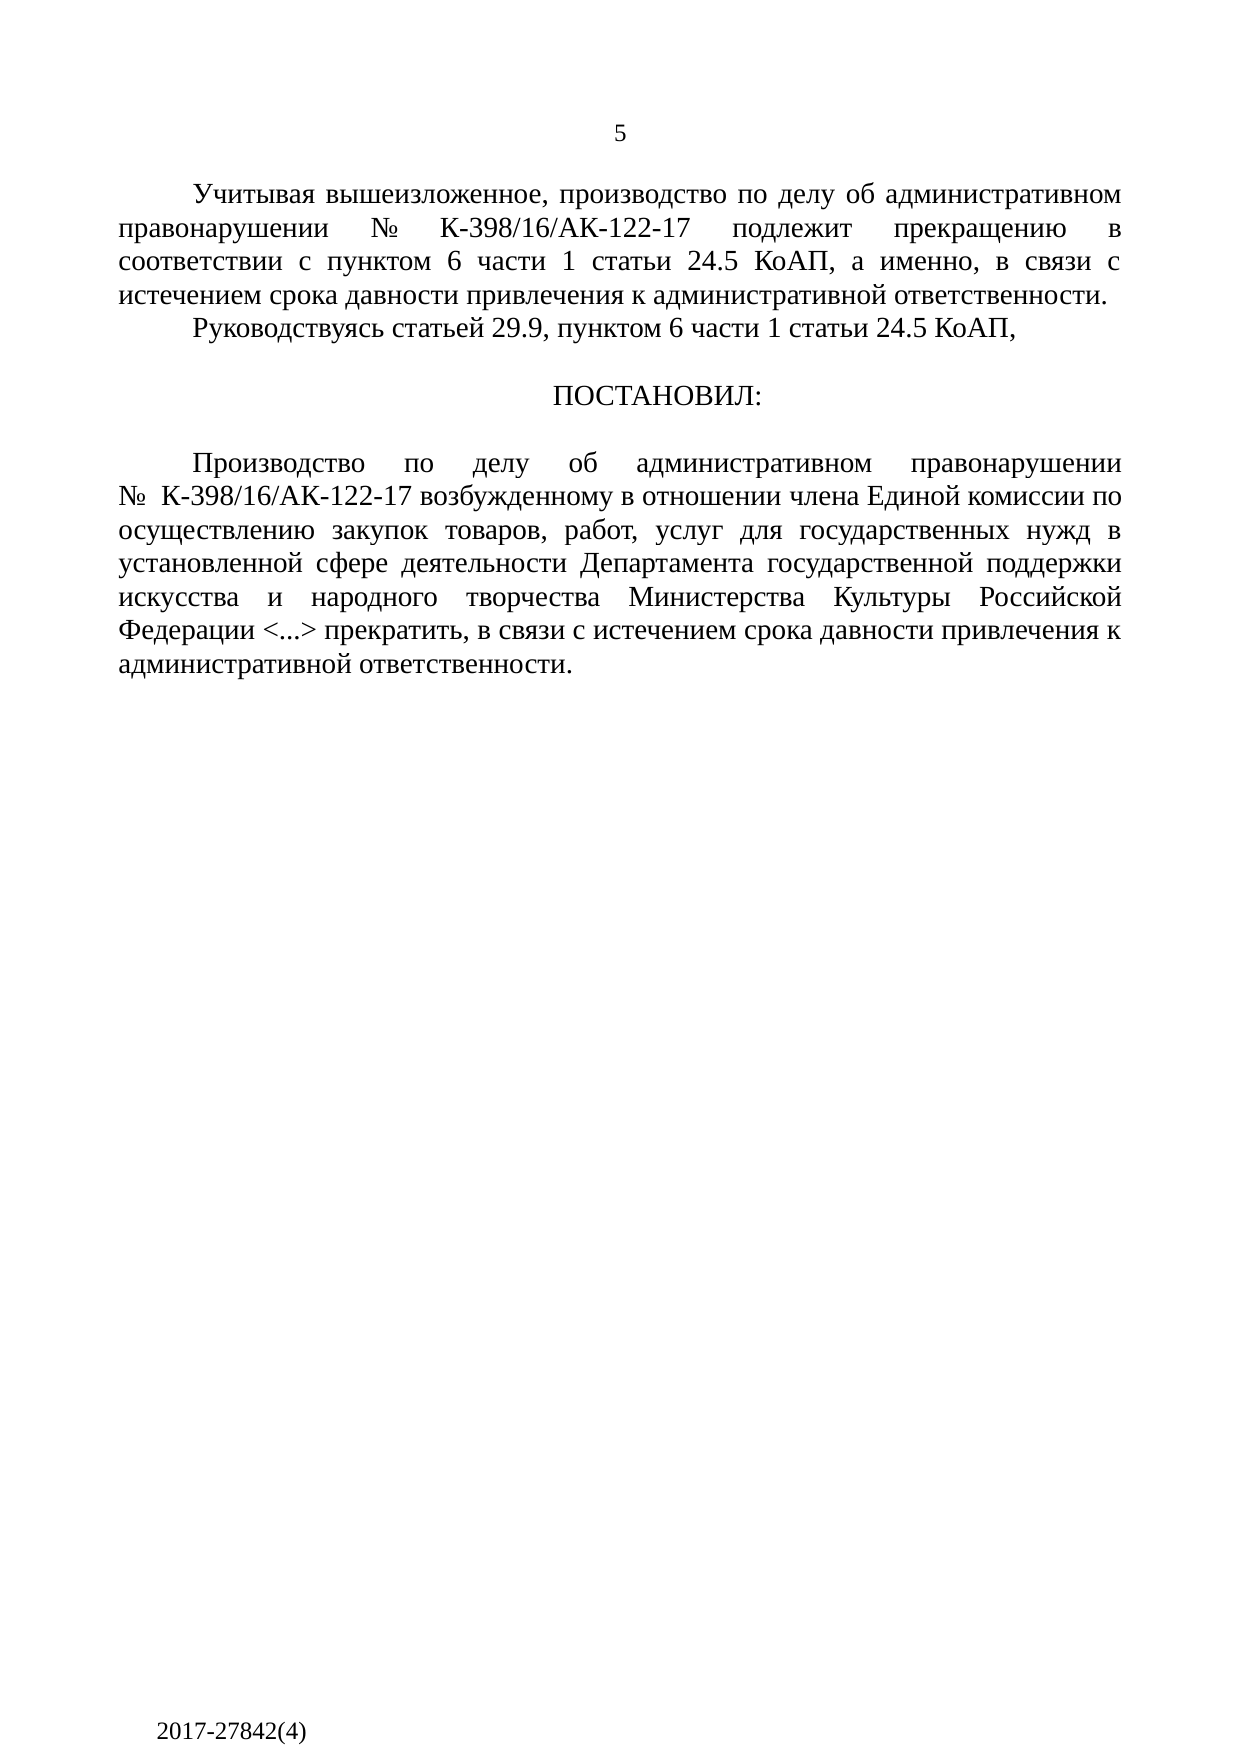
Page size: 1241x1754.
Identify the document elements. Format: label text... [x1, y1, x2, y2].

text Руководствуясь статьей 29.9, пунктом 6 части 1 статьи 24.5 КоАП, [118, 311, 1122, 344]
text Учитывая вышеизложенное, производство по делу об административном правонарушении № К-398/16/АК-122-17 подлежит прекращению в соответствии с пунктом 6 части 1 статьи 24.5 КоАП, а именно, в связи с истечением срока давности привлечения к административной ответственности. [118, 176, 1122, 311]
text ПОСТАНОВИЛ: [118, 378, 1122, 411]
text Производство по делу об административном правонарушении № К-398/16/АК-122-17 возбужденному в отношении члена Единой комиссии по осуществлению закупок товаров, работ, услуг для государственных нужд в установленной сфере деятельности Департамента государственной поддержки искусства и народного творчества Министерства Культуры Российской Федерации <...> прекратить, в связи с истечением срока давности привлечения к административной ответственности. [118, 445, 1122, 679]
